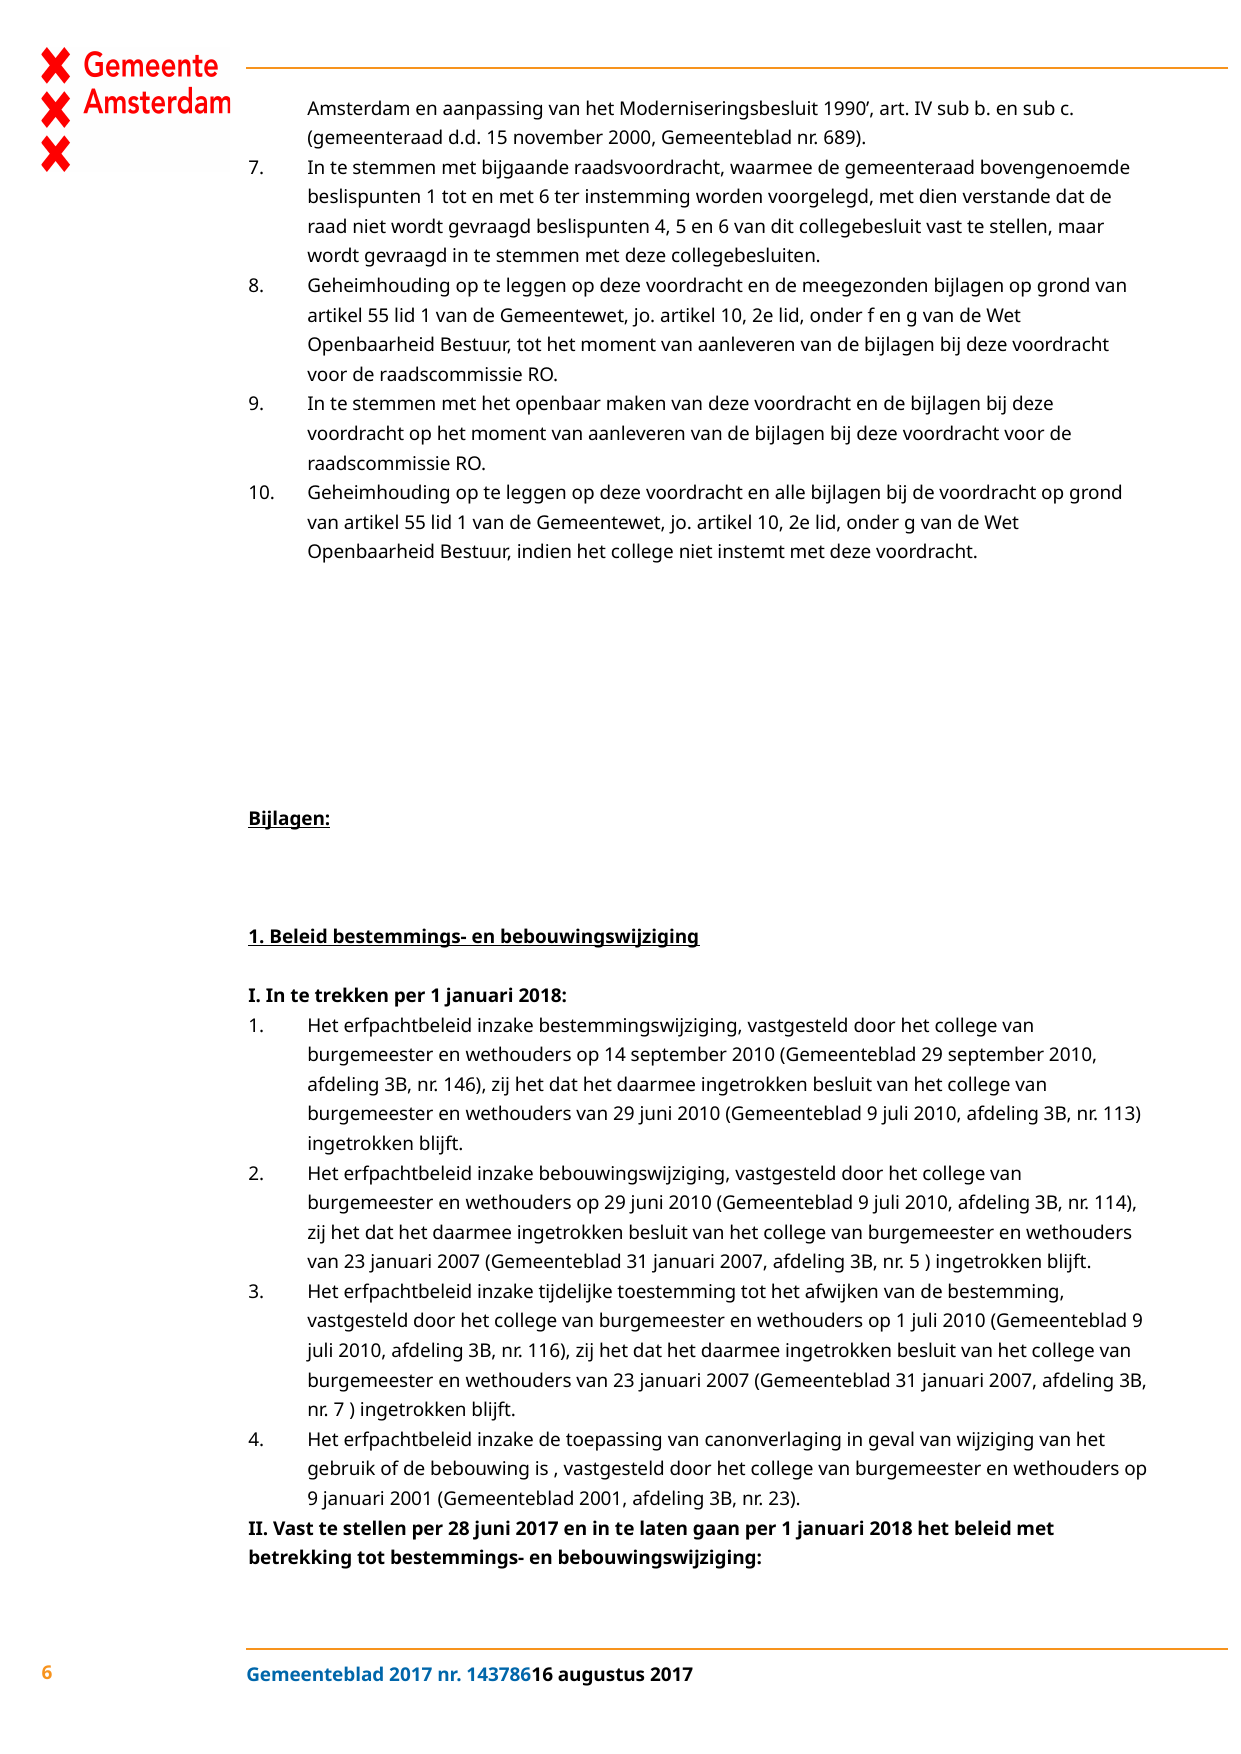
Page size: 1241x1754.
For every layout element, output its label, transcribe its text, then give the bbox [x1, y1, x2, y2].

text II. Vast te stellen per 28 juni 2017 en in te laten gaan per 1 januari 2018 het beleid met betrekking tot bestemmings- en bebouwingswijziging: [248, 1515, 1152, 1570]
list Het erfpachtbeleid inzake tijdelijke toestemming tot het afwijken van de bestemming, vastgesteld door het college van burgemeester en wethouders op 1 juli 2010 (Gemeenteblad 9 juli 2010, afdeling 3B, nr. 116), zij het dat het daarmee ingetrokken besluit van het college van burgemeester en wethouders van 23 januari 2007 (Gemeenteblad 31 januari 2007, afdeling 3B, nr. 7 ) ingetrokken blijft. [248, 1278, 1152, 1422]
text Bijlagen: [248, 805, 1152, 831]
list Het erfpachtbeleid inzake de toepassing van canonverlaging in geval van wijziging van het gebruik of de bebouwing is , vastgesteld door het college van burgemeester en wethouders op 9 januari 2001 (Gemeenteblad 2001, afdeling 3B, nr. 23). [248, 1426, 1152, 1511]
text I. In te trekken per 1 januari 2018: [248, 982, 1152, 1008]
list Geheimhouding op te leggen op deze voordracht en alle bijlagen bij de voordracht op grond van artikel 55 lid 1 van de Gemeentewet, jo. artikel 10, 2e lid, onder g van de Wet Openbaarheid Bestuur, indien het college niet instemt met deze voordracht. [248, 479, 1152, 564]
list Geheimhouding op te leggen op deze voordracht en de meegezonden bijlagen op grond van artikel 55 lid 1 van de Gemeentewet, jo. artikel 10, 2e lid, onder f en g van de Wet Openbaarheid Bestuur, tot het moment van aanleveren van de bijlagen bij deze voordracht voor de raadscommissie RO. [248, 272, 1152, 387]
picture [41, 47, 231, 172]
list In te stemmen met het openbaar maken van deze voordracht en de bijlagen bij deze voordracht op het moment van aanleveren van de bijlagen bij deze voordracht voor de raadscommissie RO. [248, 391, 1152, 476]
list Het erfpachtbeleid inzake bebouwingswijziging, vastgesteld door het college van burgemeester en wethouders op 29 juni 2010 (Gemeenteblad 9 juli 2010, afdeling 3B, nr. 114), zij het dat het daarmee ingetrokken besluit van het college van burgemeester en wethouders van 23 januari 2007 (Gemeenteblad 31 januari 2007, afdeling 3B, nr. 5 ) ingetrokken blijft. [248, 1160, 1152, 1274]
list Het erfpachtbeleid inzake bestemmingswijziging, vastgesteld door het college van burgemeester en wethouders op 14 september 2010 (Gemeenteblad 29 september 2010, afdeling 3B, nr. 146), zij het dat het daarmee ingetrokken besluit van het college van burgemeester en wethouders van 29 juni 2010 (Gemeenteblad 9 juli 2010, afdeling 3B, nr. 113) ingetrokken blijft. [248, 1012, 1152, 1156]
list Amsterdam en aanpassing van het Moderniseringsbesluit 1990’, art. IV sub b. en sub c. (gemeenteraad d.d. 15 november 2000, Gemeenteblad nr. 689). [248, 95, 1152, 150]
list In te stemmen met bijgaande raadsvoordracht, waarmee de gemeenteraad bovengenoemde beslispunten 1 tot en met 6 ter instemming worden voorgelegd, met dien verstande dat de raad niet wordt gevraagd beslispunten 4, 5 en 6 van dit collegebesluit vast te stellen, maar wordt gevraagd in te stemmen met deze collegebesluiten. [248, 154, 1152, 268]
text 1. Beleid bestemmings- en bebouwingswijziging [248, 923, 1152, 949]
